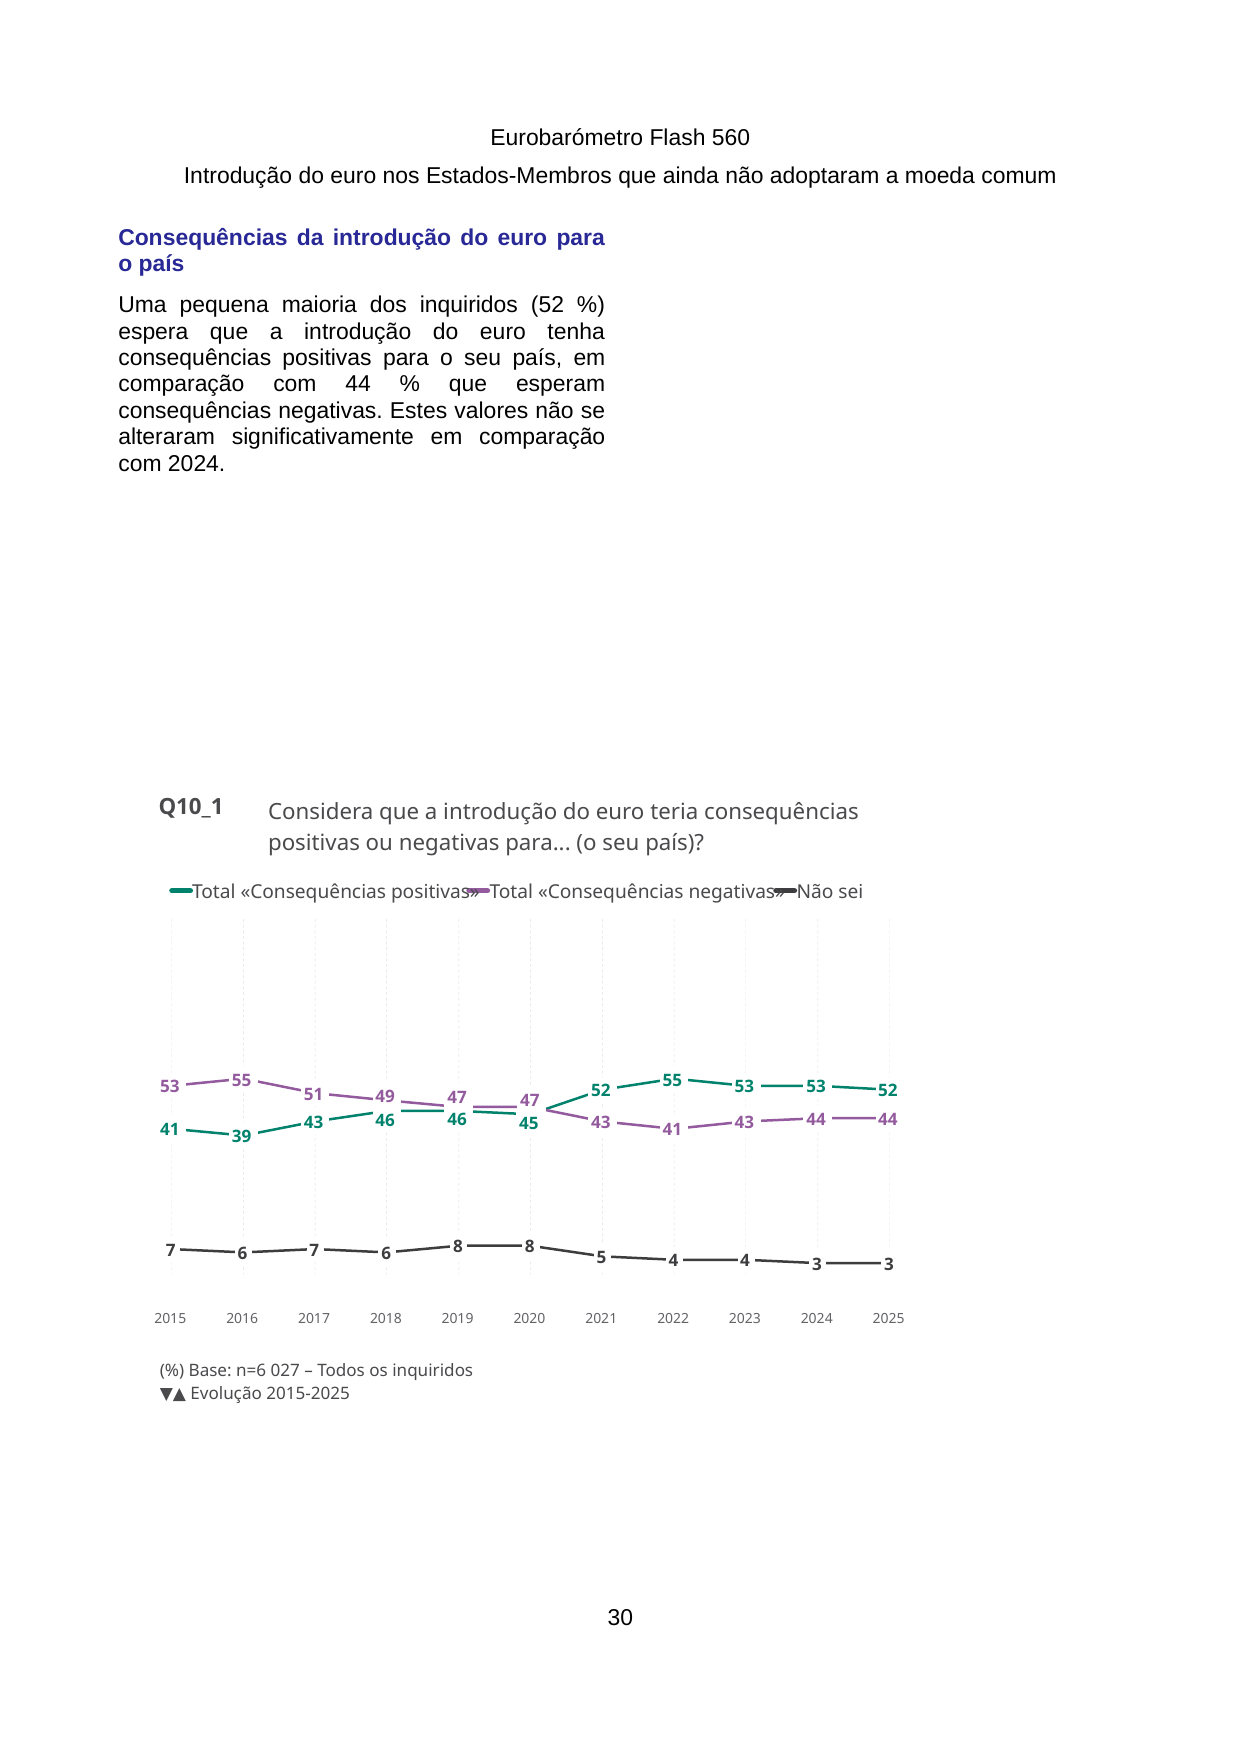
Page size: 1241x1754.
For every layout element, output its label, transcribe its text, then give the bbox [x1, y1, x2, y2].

text Uma pequena maioria dos inquiridos (52 %) espera que a introdução do euro tenha consequências positivas para o seu país, em comparação com 44 % que esperam consequências negativas. Estes valores não se alteraram significativamente em comparação com 2024. [118, 291, 605, 476]
text Consequências da introdução do euro para o país [118, 224, 605, 277]
